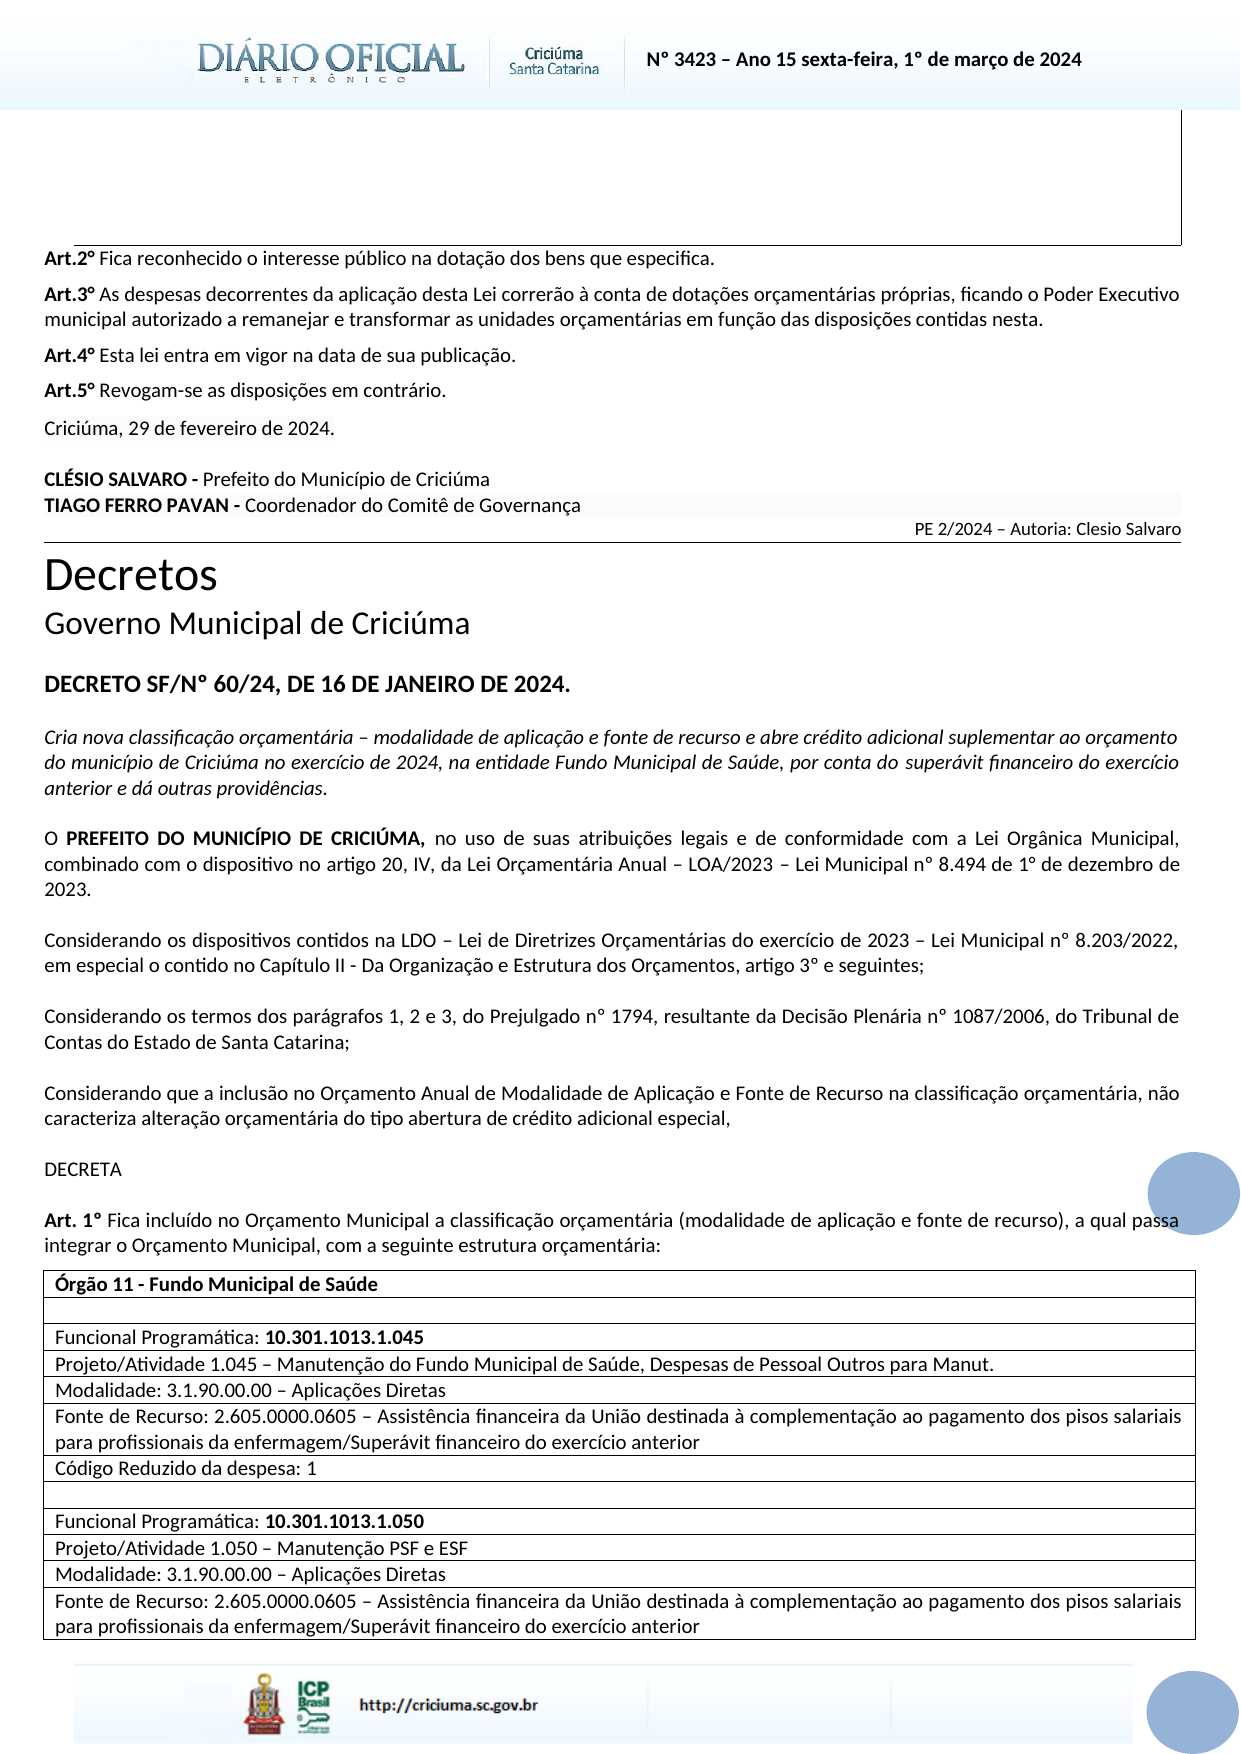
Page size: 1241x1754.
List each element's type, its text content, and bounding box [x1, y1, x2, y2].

text Art.4° Esta lei entra em vigor na data de sua publicação. [44, 342, 1181, 367]
table_cell Funcional Programática: 10.301.1013.1.050 [44, 1509, 1195, 1534]
text Governo Municipal de Criciúma [44, 602, 1181, 643]
text Cria nova classificação orçamentária – modalidade de aplicação e fonte de recurso e abre crédito adicional suplementar ao orçamento do município de Criciúma no exercício de 2024, na entidade Fundo Municipal de Saúde, por conta do superávit financeiro do exercício anterior e dá outras providências. [44, 724, 1181, 800]
text PE 2/2024 – Autoria: Clesio Salvaro [44, 517, 1181, 542]
text Considerando os termos dos parágrafos 1, 2 e 3, do Prejulgado nº 1794, resultante da Decisão Plenária nº 1087/2006, do Tribunal de Contas do Estado de Santa Catarina; [44, 1003, 1181, 1054]
text CLÉSIO SALVARO - Prefeito do Município de Criciúma [44, 466, 1181, 492]
table_cell Modalidade: 3.1.90.00.00 – Aplicações Diretas [44, 1561, 1195, 1587]
text Considerando os dispositivos contidos na LDO – Lei de Diretrizes Orçamentárias do exercício de 2023 – Lei Municipal nº 8.203/2022, em especial o contido no Capítulo II - Da Organização e Estrutura dos Orçamentos, artigo 3º e seguintes; [44, 927, 1181, 978]
text DECRETO SF/Nº 60/24, DE 16 DE JANEIRO DE 2024. [44, 668, 1181, 698]
table_header Órgão 11 - Fundo Municipal de Saúde [44, 1271, 1195, 1297]
text Art.2° Fica reconhecido o interesse público na dotação dos bens que especifica. [44, 245, 1181, 271]
table_cell Código Reduzido da despesa: 1 [44, 1456, 1195, 1481]
table_cell Fonte de Recurso: 2.605.0000.0605 – Assistência financeira da União destinada à complementação ao pagamento dos pisos salariais para profissionais da enfermagem/Superávit financeiro do exercício anterior [44, 1588, 1195, 1639]
text Art.5° Revogam-se as disposições em contrário. [44, 377, 1181, 403]
table_cell Projeto/Atividade 1.045 – Manutenção do Fundo Municipal de Saúde, Despesas de Pessoal Outros para Manut. [44, 1351, 1195, 1376]
table_cell [44, 1482, 1195, 1507]
table_cell Fonte de Recurso: 2.605.0000.0605 – Assistência financeira da União destinada à complementação ao pagamento dos pisos salariais para profissionais da enfermagem/Superávit financeiro do exercício anterior [44, 1404, 1195, 1454]
text O PREFEITO DO MUNICÍPIO DE CRICIÚMA, no uso de suas atribuições legais e de conformidade com a Lei Orgânica Municipal, combinado com o dispositivo no artigo 20, IV, da Lei Orçamentária Anual – LOA/2023 – Lei Municipal nº 8.494 de 1° de dezembro de 2023. [44, 826, 1181, 902]
text TIAGO FERRO PAVAN - Coordenador do Comitê de Governança [44, 492, 1181, 517]
table_cell Funcional Programática: 10.301.1013.1.045 [44, 1324, 1195, 1350]
text Art.3° As despesas decorrentes da aplicação desta Lei correrão à conta de dotações orçamentárias próprias, ficando o Poder Executivo municipal autorizado a remanejar e transformar as unidades orçamentárias em função das disposições contidas nesta. [44, 281, 1181, 332]
text Considerando que a inclusão no Orçamento Anual de Modalidade de Aplicação e Fonte de Recurso na classificação orçamentária, não caracteriza alteração orçamentária do tipo abertura de crédito adicional especial, [44, 1080, 1181, 1131]
table_cell Projeto/Atividade 1.050 – Manutenção PSF e ESF [44, 1535, 1195, 1560]
text Art. 1º Fica incluído no Orçamento Municipal a classificação orçamentária (modalidade de aplicação e fonte de recurso), a qual passa integrar o Orçamento Municipal, com a seguinte estrutura orçamentária: [44, 1207, 1181, 1258]
text Decretos [44, 543, 1181, 602]
table_cell [44, 1298, 1195, 1323]
text DECRETA [44, 1156, 1172, 1181]
table_cell Modalidade: 3.1.90.00.00 – Aplicações Diretas [44, 1377, 1195, 1403]
text Criciúma, 29 de fevereiro de 2024. [44, 416, 1181, 441]
